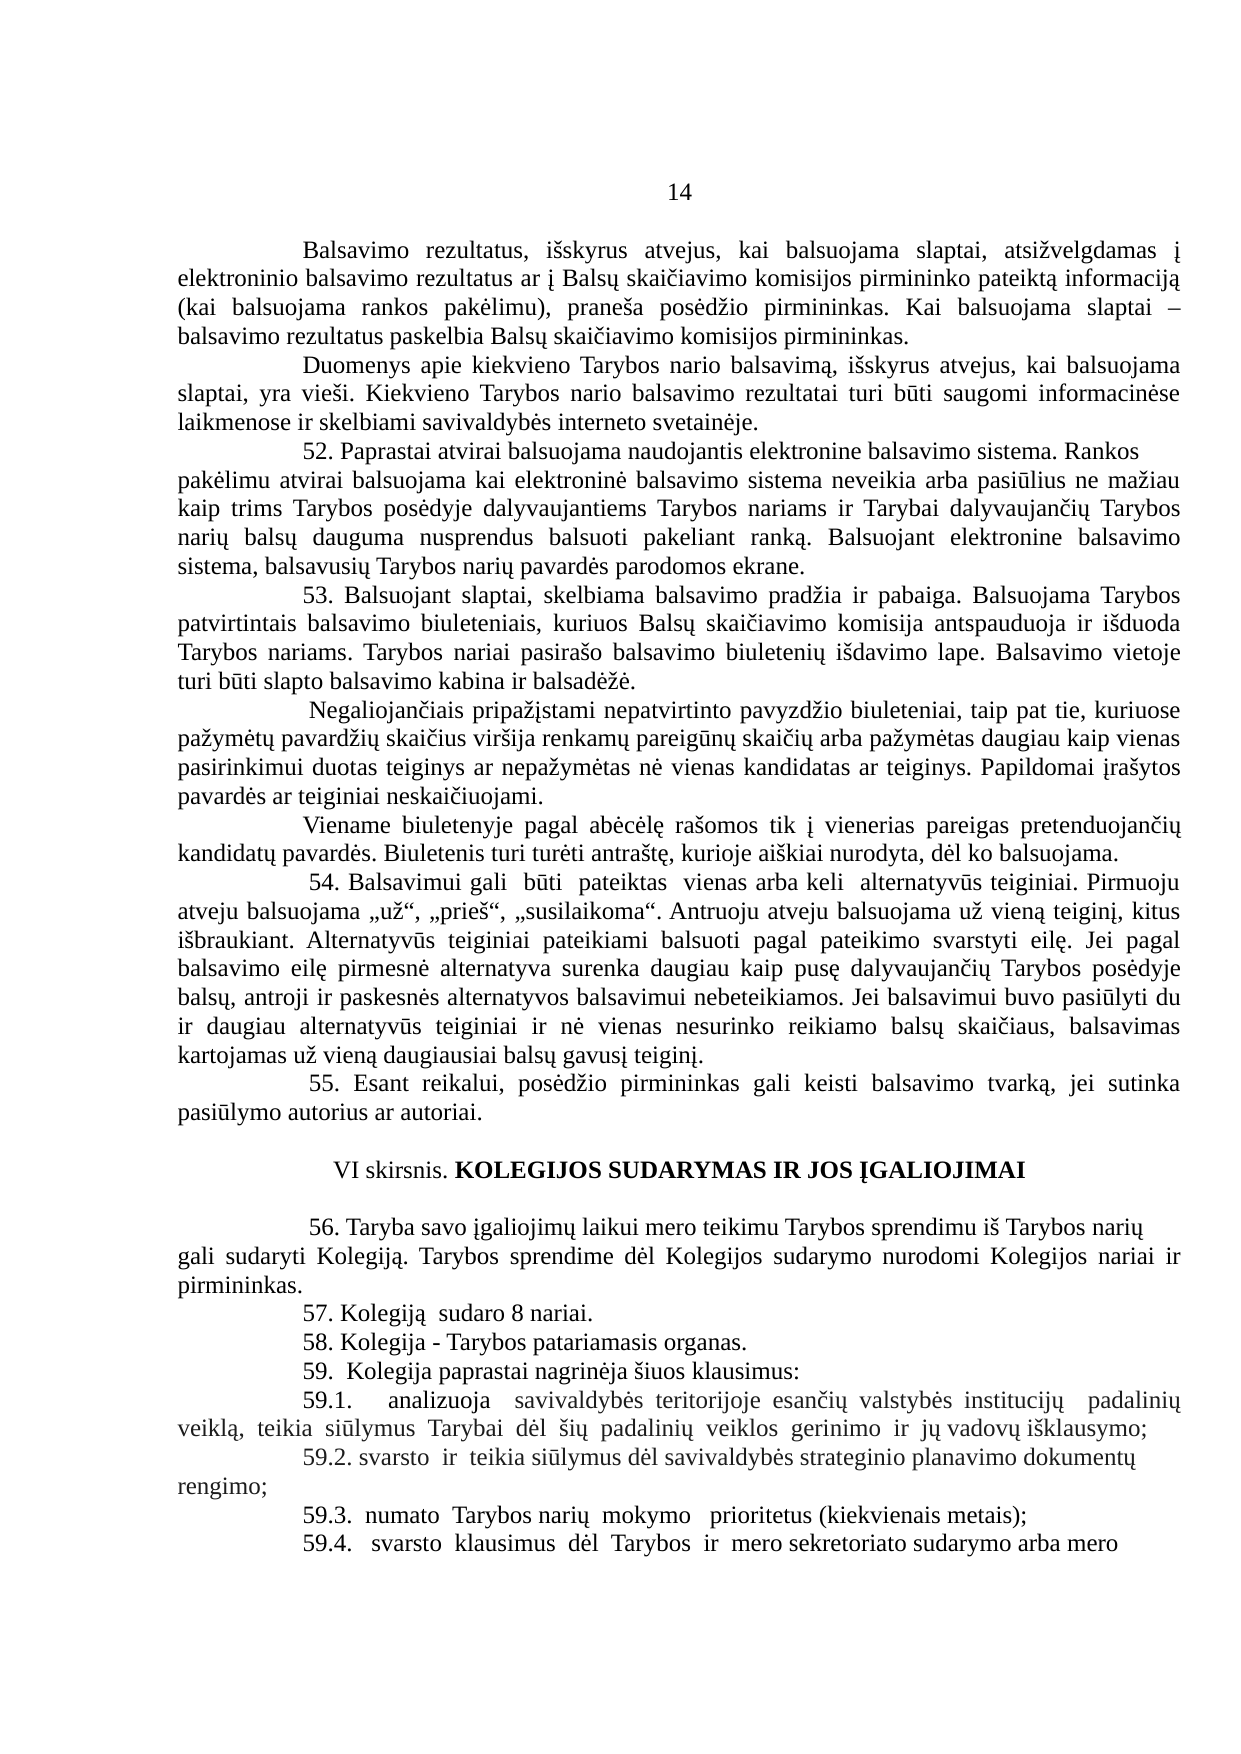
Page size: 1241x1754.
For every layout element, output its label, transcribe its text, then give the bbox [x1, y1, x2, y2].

text 59.3. numato Tarybos narių mokymo prioritetus (kiekvienais metais); [277, 1500, 1181, 1528]
text 59. Kolegija paprastai nagrinėja šiuos klausimus: [252, 1356, 1181, 1385]
text 59.4. svarsto klausimus dėl Tarybos ir mero sekretoriato sudarymo arba mero [277, 1528, 1181, 1557]
text 56. Taryba savo įgaliojimų laikui mero teikimu Tarybos sprendimu iš Tarybos narių [290, 1212, 1181, 1241]
text 55. Esant reikalui, posėdžio pirmininkas gali keisti balsavimo tvarką, jei sutinka pasiūlymo autorius ar autoriai. [177, 1068, 1181, 1126]
text VI skirsnis. KOLEGIJOS SUDARYMAS IR JOS ĮGALIOJIMAI [177, 1155, 1181, 1183]
text 52. Paprastai atvirai balsuojama naudojantis elektronine balsavimo sistema. Rankos [177, 436, 1181, 465]
text Duomenys apie kiekvieno Tarybos nario balsavimą, išskyrus atvejus, kai balsuojama slaptai, yra vieši. Kiekvieno Tarybos nario balsavimo rezultatai turi būti saugomi informacinėse laikmenose ir skelbiami savivaldybės interneto svetainėje. [177, 350, 1181, 436]
text 54. Balsavimui gali būti pateiktas vienas arba keli alternatyvūs teiginiai. Pirmuoju atveju balsuojama „už“, „prieš“, „susilaikoma“. Antruoju atveju balsuojama už vieną teiginį, kitus išbraukiant. Alternatyvūs teiginiai pateikiami balsuoti pagal pateikimo svarstyti eilę. Jei pagal balsavimo eilę pirmesnė alternatyva surenka daugiau kaip pusę dalyvaujančių Tarybos posėdyje balsų, antroji ir paskesnės alternatyvos balsavimui nebeteikiamos. Jei balsavimui buvo pasiūlyti du ir daugiau alternatyvūs teiginiai ir nė vienas nesurinko reikiamo balsų skaičiaus, balsavimas kartojamas už vieną daugiausiai balsų gavusį teiginį. [177, 867, 1181, 1068]
text Viename biuletenyje pagal abėcėlę rašomos tik į vienerias pareigas pretenduojančių kandidatų pavardės. Biuletenis turi turėti antraštę, kurioje aiškiai nurodyta, dėl ko balsuojama. [177, 810, 1181, 867]
text 57. Kolegiją sudaro 8 nariai. [252, 1298, 1181, 1327]
text gali sudaryti Kolegiją. Tarybos sprendime dėl Kolegijos sudarymo nurodomi Kolegijos nariai ir pirmininkas. [177, 1241, 1181, 1298]
text 53. Balsuojant slaptai, skelbiama balsavimo pradžia ir pabaiga. Balsuojama Tarybos patvirtintais balsavimo biuleteniais, kuriuos Balsų skaičiavimo komisija antspauduoja ir išduoda Tarybos nariams. Tarybos nariai pasirašo balsavimo biuletenių išdavimo lape. Balsavimo vietoje turi būti slapto balsavimo kabina ir balsadėžė. [177, 580, 1181, 695]
text Negaliojančiais pripažįstami nepatvirtinto pavyzdžio biuleteniai, taip pat tie, kuriuose pažymėtų pavardžių skaičius viršija renkamų pareigūnų skaičių arba pažymėtas daugiau kaip vienas pasirinkimui duotas teiginys ar nepažymėtas nė vienas kandidatas ar teiginys. Papildomai įrašytos pavardės ar teiginiai neskaičiuojami. [177, 695, 1181, 810]
text 58. Kolegija - Tarybos patariamasis organas. [252, 1327, 1181, 1356]
text pakėlimu atvirai balsuojama kai elektroninė balsavimo sistema neveikia arba pasiūlius ne mažiau kaip trims Tarybos posėdyje dalyvaujantiems Tarybos nariams ir Tarybai dalyvaujančių Tarybos narių balsų dauguma nusprendus balsuoti pakeliant ranką. Balsuojant elektronine balsavimo sistema, balsavusių Tarybos narių pavardės parodomos ekrane. [177, 465, 1181, 580]
text 59.2. svarsto ir teikia siūlymus dėl savivaldybės strateginio planavimo dokumentų [277, 1442, 1181, 1471]
text 59.1. analizuoja savivaldybės teritorijoje esančių valstybės institucijų padalinių veiklą, teikia siūlymus Tarybai dėl šių padalinių veiklos gerinimo ir jų vadovų išklausymo; [177, 1385, 1181, 1442]
text Balsavimo rezultatus, išskyrus atvejus, kai balsuojama slaptai, atsižvelgdamas į elektroninio balsavimo rezultatus ar į Balsų skaičiavimo komisijos pirmininko pateiktą informaciją (kai balsuojama rankos pakėlimu), praneša posėdžio pirmininkas. Kai balsuojama slaptai – balsavimo rezultatus paskelbia Balsų skaičiavimo komisijos pirmininkas. [177, 235, 1181, 350]
text rengimo; [177, 1471, 1181, 1500]
